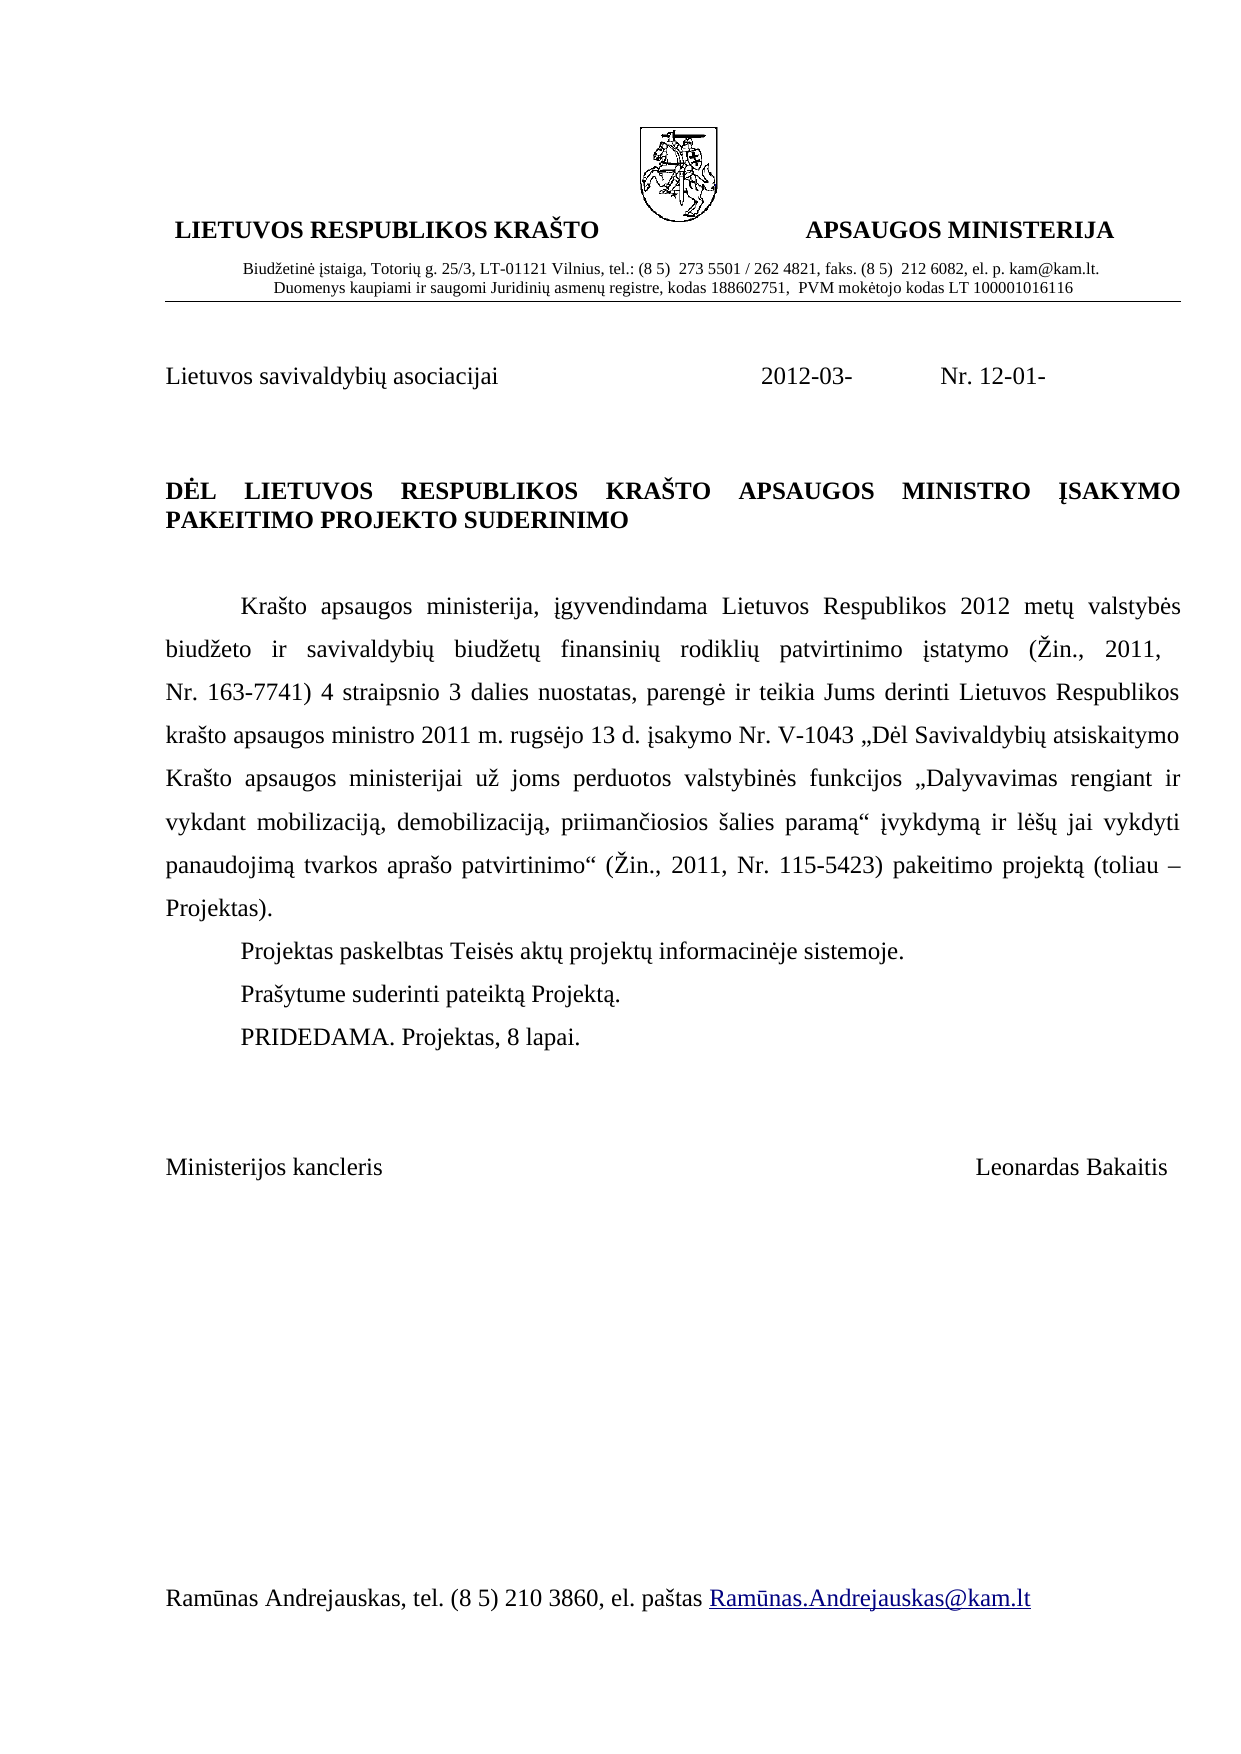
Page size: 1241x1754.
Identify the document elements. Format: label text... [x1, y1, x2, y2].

text Biudžetinė įstaiga, Totorių g. 25/3, LT-01121 Vilnius, tel.: (8 5) 273 5501 / 262 4821, faks. (8 5) 212 6082, el. p. kam@kam.lt. [165, 258, 1181, 278]
text Ramūnas Andrejauskas, tel. (8 5) 210 3860, el. paštas Ramūnas.Andrejauskas@kam.lt [165, 1583, 1181, 1612]
text Prašytume suderinti pateiktą Projektą. [165, 979, 1181, 1008]
text Projektas paskelbtas Teisės aktų projektų informacinėje sistemoje. [165, 936, 1181, 965]
text PRIDEDAMA. Projektas, 8 lapai. [165, 1022, 1181, 1051]
subtitle DĖL LIETUVOS RESPUBLIKOS KRAŠTO APSAUGOS MINISTRO ĮSAKYMO PAKEITIMO PROJEKTO SUDERINIMO [165, 476, 1181, 533]
text Duomenys kaupiami ir saugomi Juridinių asmenų registre, kodas 188602751, PVM mokėtojo kodas LT 100001016116 [165, 278, 1181, 297]
subtitle LIETUVOS RESPUBLIKOS KRAŠTO APSAUGOS MINISTERIJA [165, 215, 1181, 244]
text Krašto apsaugos ministerija, įgyvendindama Lietuvos Respublikos 2012 metų valstybės biudžeto ir savivaldybių biudžetų finansinių rodiklių patvirtinimo įstatymo (Žin., 2011, Nr. 163-7741) 4 straipsnio 3 dalies nuostatas, parengė ir teikia Jums derinti Lietuvos Respublikos krašto apsaugos ministro 2011 m. rugsėjo 13 d. įsakymo Nr. V-1043 „Dėl Savivaldybių atsiskaitymo Krašto apsaugos ministerijai už joms perduotos valstybinės funkcijos „Dalyvavimas rengiant ir vykdant mobilizaciją, demobilizaciją, priimančiosios šalies paramą“ įvykdymą ir lėšų jai vykdyti panaudojimą tvarkos aprašo patvirtinimo“ (Žin., 2011, Nr. 115-5423) pakeitimo projektą (toliau – Projektas). [165, 591, 1181, 922]
text Lietuvos savivaldybių asociacijai 2012-03- Nr. 12-01- [165, 361, 1181, 390]
text Ministerijos kancleris Leonardas Bakaitis [165, 1152, 1181, 1180]
